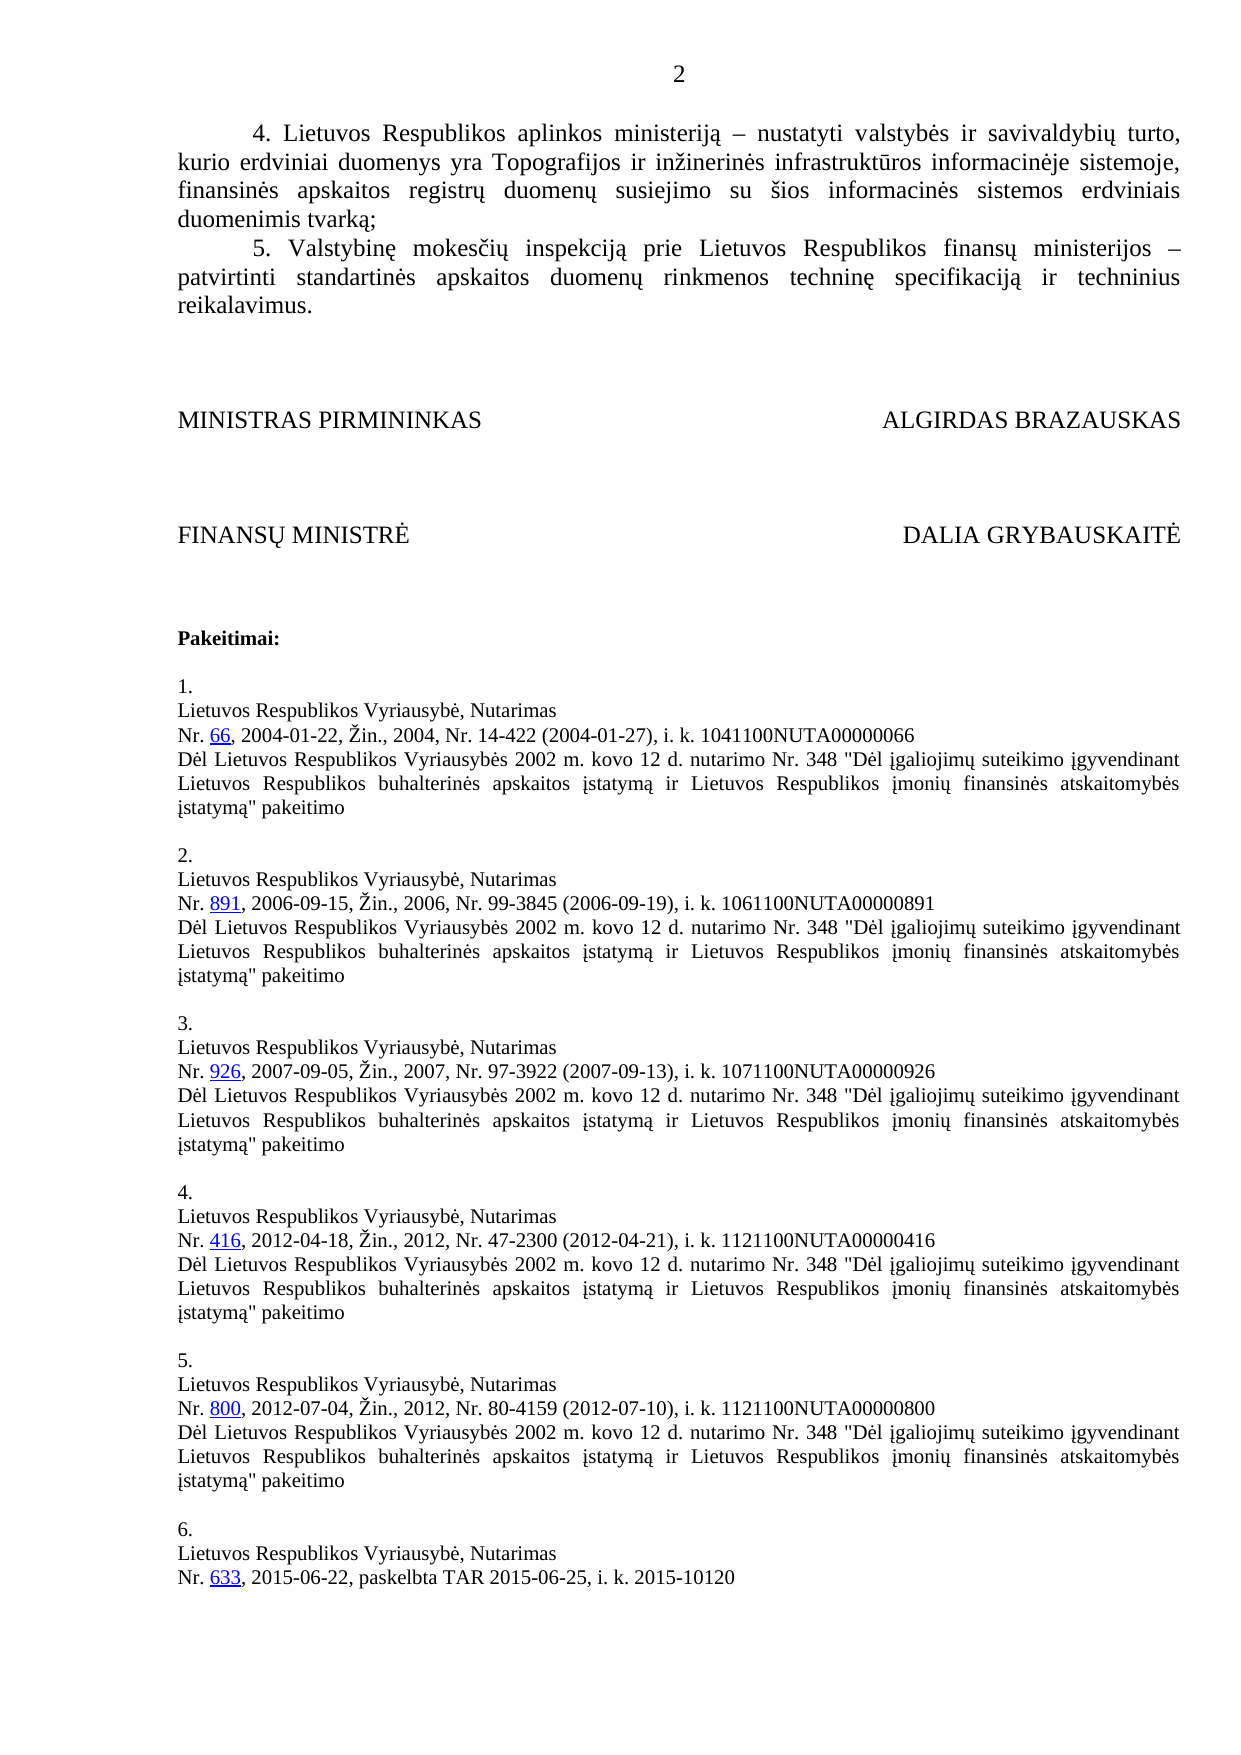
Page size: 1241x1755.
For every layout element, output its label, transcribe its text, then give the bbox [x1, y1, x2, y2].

text Nr. 416, 2012-04-18, Žin., 2012, Nr. 47-2300 (2012-04-21), i. k. 1121100NUTA00000416 [177, 1228, 1181, 1252]
text MINISTRAS PIRMININKAS ALGIRDAS BRAZAUSKAS [177, 406, 1181, 434]
text 1. [177, 674, 1181, 698]
text 5. Valstybinę mokesčių inspekciją prie Lietuvos Respublikos finansų ministerijos – patvirtinti standartinės apskaitos duomenų rinkmenos techninę specifikaciją ir techninius reikalavimus. [177, 233, 1181, 319]
text Lietuvos Respublikos Vyriausybė, Nutarimas [177, 1035, 1181, 1059]
text Lietuvos Respublikos Vyriausybė, Nutarimas [177, 867, 1181, 891]
text Nr. 66, 2004-01-22, Žin., 2004, Nr. 14-422 (2004-01-27), i. k. 1041100NUTA00000066 [177, 722, 1181, 747]
text FINANSŲ MINISTRĖ DALIA GRYBAUSKAITĖ [177, 521, 1181, 549]
text Nr. 926, 2007-09-05, Žin., 2007, Nr. 97-3922 (2007-09-13), i. k. 1071100NUTA00000926 [177, 1059, 1181, 1083]
text Nr. 891, 2006-09-15, Žin., 2006, Nr. 99-3845 (2006-09-19), i. k. 1061100NUTA00000891 [177, 891, 1181, 915]
text Dėl Lietuvos Respublikos Vyriausybės 2002 m. kovo 12 d. nutarimo Nr. 348 "Dėl įgaliojimų suteikimo įgyvendinant Lietuvos Respublikos buhalterinės apskaitos įstatymą ir Lietuvos Respublikos įmonių finansinės atskaitomybės įstatymą" pakeitimo [177, 747, 1181, 819]
text Dėl Lietuvos Respublikos Vyriausybės 2002 m. kovo 12 d. nutarimo Nr. 348 "Dėl įgaliojimų suteikimo įgyvendinant Lietuvos Respublikos buhalterinės apskaitos įstatymą ir Lietuvos Respublikos įmonių finansinės atskaitomybės įstatymą" pakeitimo [177, 1420, 1181, 1492]
text Dėl Lietuvos Respublikos Vyriausybės 2002 m. kovo 12 d. nutarimo Nr. 348 "Dėl įgaliojimų suteikimo įgyvendinant Lietuvos Respublikos buhalterinės apskaitos įstatymą ir Lietuvos Respublikos įmonių finansinės atskaitomybės įstatymą" pakeitimo [177, 915, 1181, 987]
text Lietuvos Respublikos Vyriausybė, Nutarimas [177, 1372, 1181, 1396]
text Dėl Lietuvos Respublikos Vyriausybės 2002 m. kovo 12 d. nutarimo Nr. 348 "Dėl įgaliojimų suteikimo įgyvendinant Lietuvos Respublikos buhalterinės apskaitos įstatymą ir Lietuvos Respublikos įmonių finansinės atskaitomybės įstatymą" pakeitimo [177, 1252, 1181, 1324]
text 5. [177, 1348, 1181, 1372]
text 6. [177, 1517, 1181, 1541]
text Nr. 800, 2012-07-04, Žin., 2012, Nr. 80-4159 (2012-07-10), i. k. 1121100NUTA00000800 [177, 1396, 1181, 1420]
text Nr. 633, 2015-06-22, paskelbta TAR 2015-06-25, i. k. 2015-10120 [177, 1565, 1181, 1589]
text 4. [177, 1180, 1181, 1204]
text Dėl Lietuvos Respublikos Vyriausybės 2002 m. kovo 12 d. nutarimo Nr. 348 "Dėl įgaliojimų suteikimo įgyvendinant Lietuvos Respublikos buhalterinės apskaitos įstatymą ir Lietuvos Respublikos įmonių finansinės atskaitomybės įstatymą" pakeitimo [177, 1083, 1181, 1156]
text Lietuvos Respublikos Vyriausybė, Nutarimas [177, 1541, 1181, 1565]
text 3. [177, 1011, 1181, 1035]
text Pakeitimai: [177, 626, 1181, 650]
text Lietuvos Respublikos Vyriausybė, Nutarimas [177, 1204, 1181, 1228]
text Lietuvos Respublikos Vyriausybė, Nutarimas [177, 698, 1181, 722]
text 4. Lietuvos Respublikos aplinkos ministeriją – nustatyti valstybės ir savivaldybių turto, kurio erdviniai duomenys yra Topografijos ir inžinerinės infrastruktūros informacinėje sistemoje, finansinės apskaitos registrų duomenų susiejimo su šios informacinės sistemos erdviniais duomenimis tvarką; [177, 118, 1181, 233]
text 2. [177, 843, 1181, 867]
